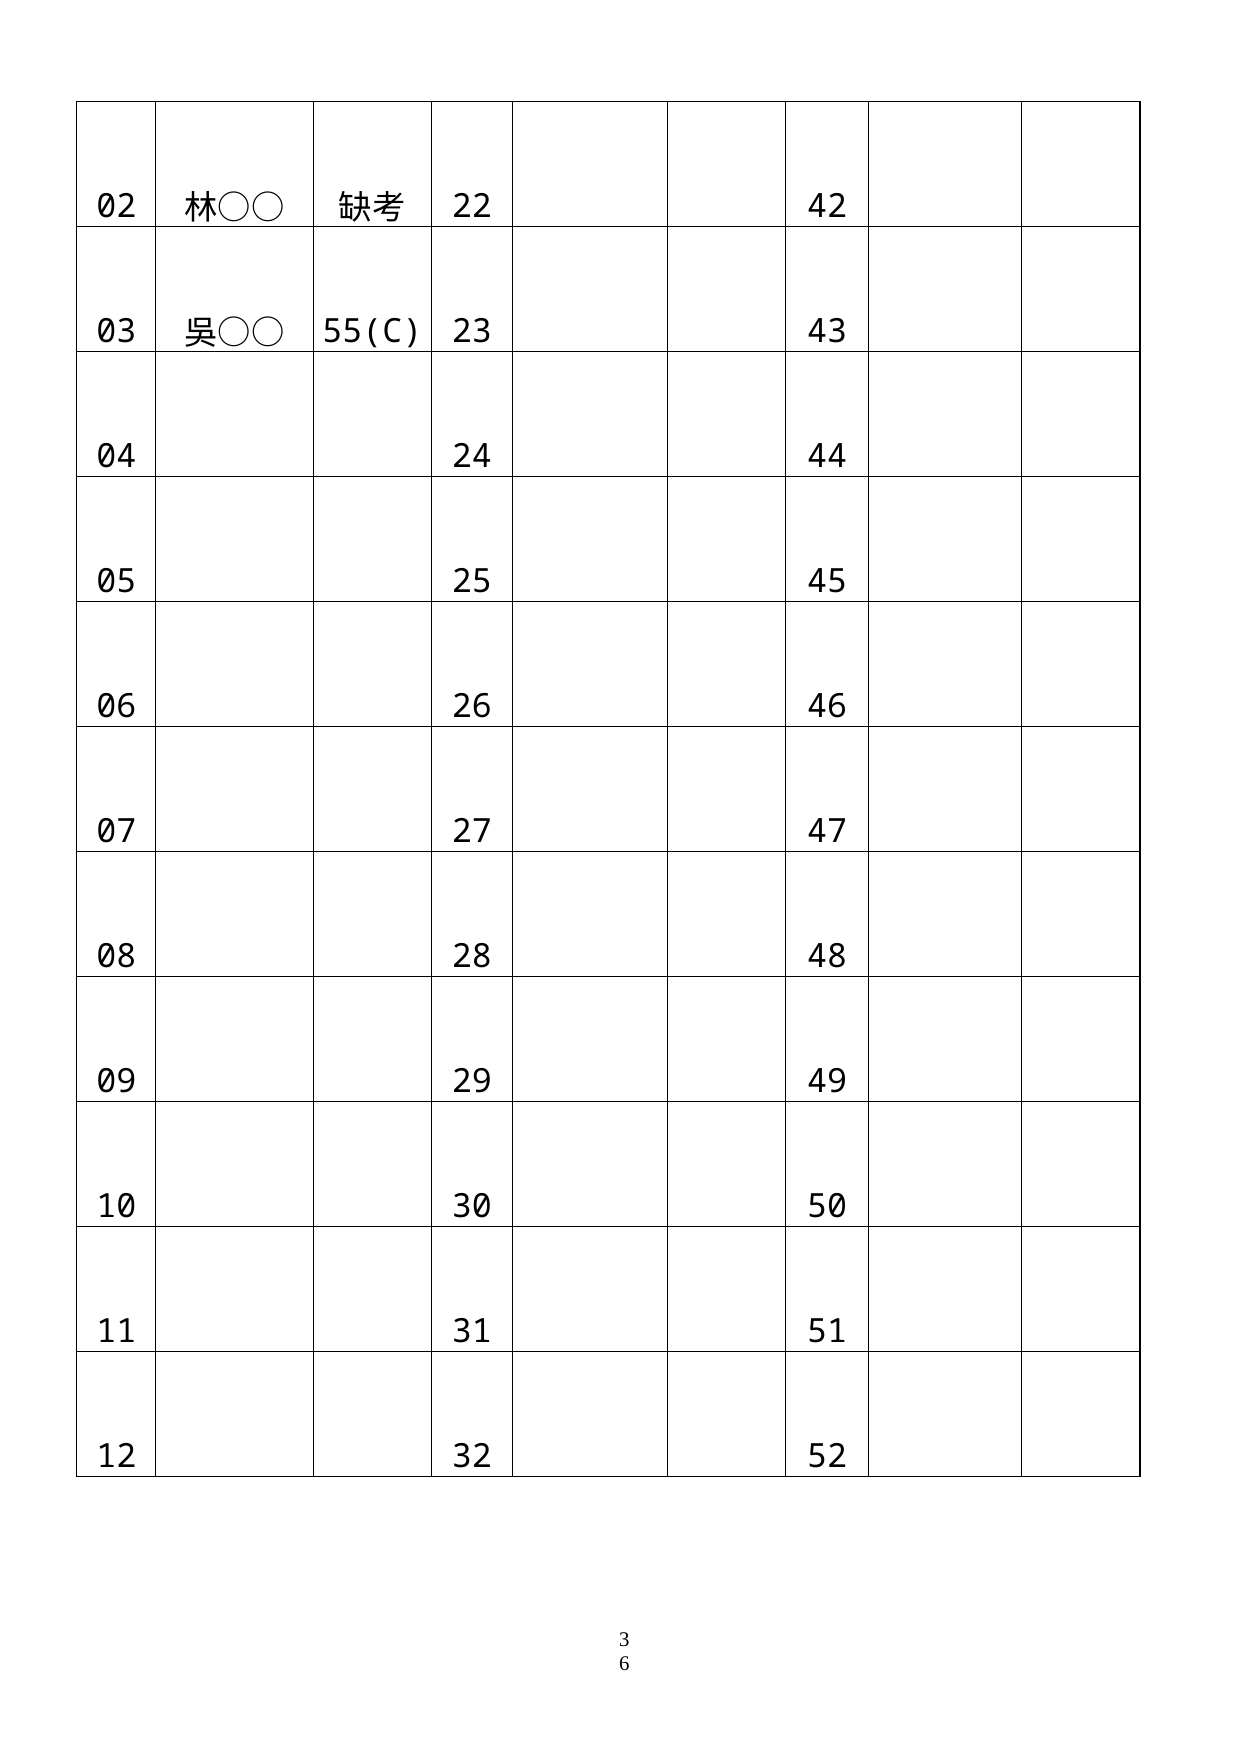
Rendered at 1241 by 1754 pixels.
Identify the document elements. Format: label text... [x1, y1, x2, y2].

table_cell 45 [786, 477, 868, 601]
table_cell [156, 477, 313, 601]
table_cell [513, 477, 667, 601]
table_cell 08 [77, 852, 155, 976]
table_cell 04 [77, 352, 155, 476]
table_cell [869, 102, 1021, 226]
table_cell [1022, 1352, 1139, 1476]
table_cell 06 [77, 602, 155, 726]
table_cell [1022, 727, 1139, 851]
table_cell [1022, 1227, 1139, 1351]
table_cell [869, 977, 1021, 1101]
table_cell 12 [77, 1352, 155, 1476]
table_cell [513, 727, 667, 851]
table_cell [156, 1352, 313, 1476]
table_cell [668, 852, 785, 976]
table_cell [668, 477, 785, 601]
table_cell [1022, 852, 1139, 976]
table_cell [668, 1227, 785, 1351]
table_cell [156, 727, 313, 851]
table_cell 32 [432, 1352, 512, 1476]
table_cell [513, 602, 667, 726]
table_cell 46 [786, 602, 868, 726]
table_cell 44 [786, 352, 868, 476]
table_cell 缺考 [314, 102, 431, 226]
table_cell [156, 1227, 313, 1351]
table_cell 28 [432, 852, 512, 976]
table_cell [869, 227, 1021, 351]
table_cell [513, 852, 667, 976]
table_cell [869, 602, 1021, 726]
table_cell [314, 1352, 431, 1476]
table_cell [513, 102, 667, 226]
table_cell [314, 352, 431, 476]
table_cell [513, 227, 667, 351]
table_cell [513, 1227, 667, 1351]
table_cell [668, 977, 785, 1101]
table_cell 02 [77, 102, 155, 226]
table_cell 03 [77, 227, 155, 351]
table_cell [869, 727, 1021, 851]
table_cell 07 [77, 727, 155, 851]
table_cell [314, 977, 431, 1101]
table_cell [156, 1102, 313, 1226]
table_cell 48 [786, 852, 868, 976]
table_cell 25 [432, 477, 512, 601]
table_cell 09 [77, 977, 155, 1101]
table_cell [668, 727, 785, 851]
table_cell [668, 102, 785, 226]
table_cell [314, 852, 431, 976]
table_cell [513, 1102, 667, 1226]
table_cell 林○○ [156, 102, 313, 226]
table_cell [156, 602, 313, 726]
table_cell 11 [77, 1227, 155, 1351]
table_cell [513, 352, 667, 476]
table_cell [668, 227, 785, 351]
table_cell [668, 602, 785, 726]
table_cell [869, 352, 1021, 476]
table_cell 23 [432, 227, 512, 351]
table_cell 26 [432, 602, 512, 726]
table_cell 55(C) [314, 227, 431, 351]
table_cell 05 [77, 477, 155, 601]
table_cell 51 [786, 1227, 868, 1351]
table_cell 27 [432, 727, 512, 851]
table_cell [314, 602, 431, 726]
table_cell 10 [77, 1102, 155, 1226]
table_cell [1022, 477, 1139, 601]
table_cell [1022, 352, 1139, 476]
table_cell [869, 1227, 1021, 1351]
table_cell [1022, 102, 1139, 226]
table_cell [869, 1102, 1021, 1226]
table_cell 24 [432, 352, 512, 476]
table_cell 42 [786, 102, 868, 226]
table_cell [156, 352, 313, 476]
table_cell 52 [786, 1352, 868, 1476]
table_cell [314, 1102, 431, 1226]
table_cell [314, 727, 431, 851]
table_cell [1022, 227, 1139, 351]
table_cell 49 [786, 977, 868, 1101]
table_cell [1022, 977, 1139, 1101]
table_cell [513, 1352, 667, 1476]
table_cell [668, 352, 785, 476]
table_cell [314, 477, 431, 601]
table_cell [668, 1352, 785, 1476]
table_cell 31 [432, 1227, 512, 1351]
table_cell [869, 1352, 1021, 1476]
table_cell [513, 977, 667, 1101]
table_cell [156, 852, 313, 976]
table_cell 50 [786, 1102, 868, 1226]
table_cell 22 [432, 102, 512, 226]
table_cell 29 [432, 977, 512, 1101]
table_cell [869, 852, 1021, 976]
table_cell [1022, 1102, 1139, 1226]
table_cell 30 [432, 1102, 512, 1226]
table_cell [869, 477, 1021, 601]
table_cell 47 [786, 727, 868, 851]
table_cell [156, 977, 313, 1101]
table_cell [314, 1227, 431, 1351]
table_cell 吳○○ [156, 227, 313, 351]
table_cell [668, 1102, 785, 1226]
table_cell [1022, 602, 1139, 726]
table_cell 43 [786, 227, 868, 351]
